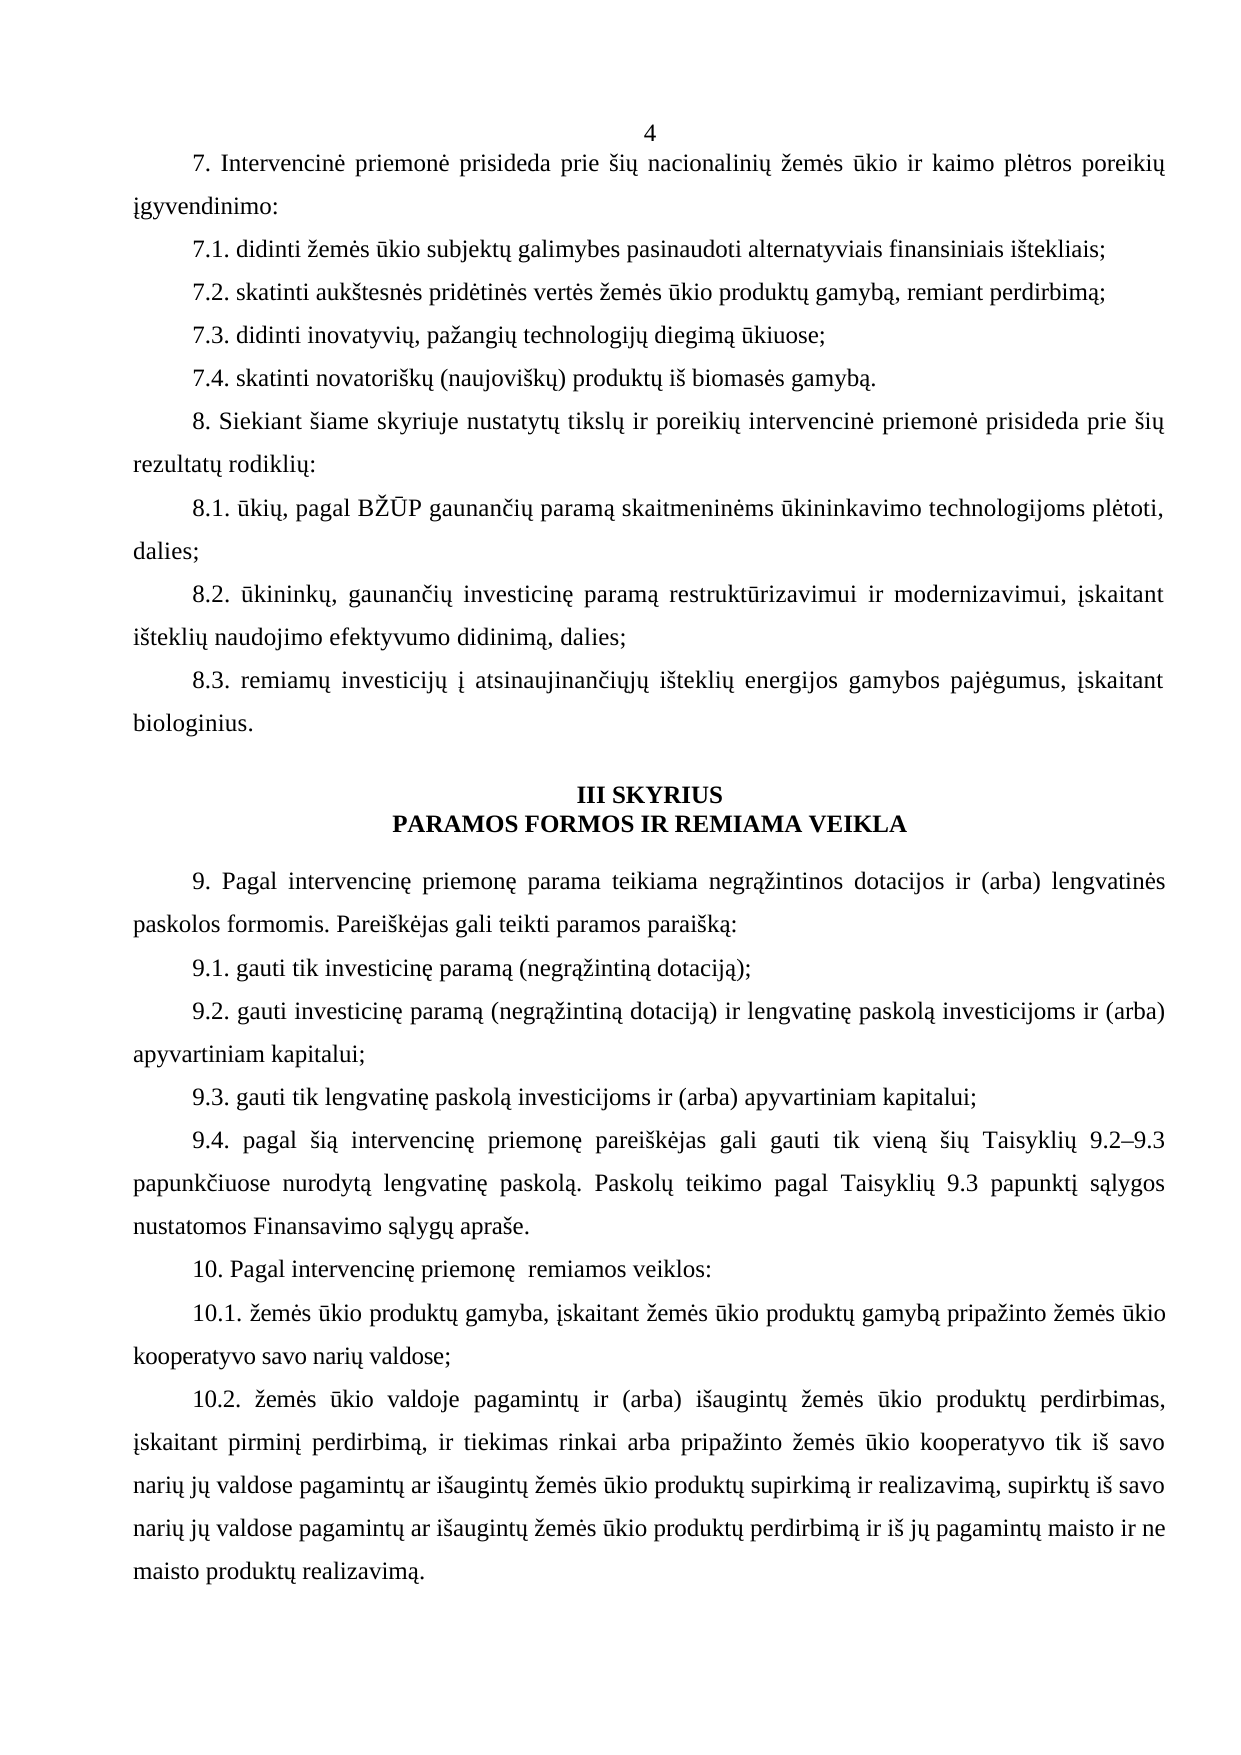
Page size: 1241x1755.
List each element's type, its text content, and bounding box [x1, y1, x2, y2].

text 10.1. žemės ūkio produktų gamyba, įskaitant žemės ūkio produktų gamybą pripažinto žemės ūkio kooperatyvo savo narių valdose; [133, 1298, 1166, 1369]
text 7.1. didinti žemės ūkio subjektų galimybes pasinaudoti alternatyviais finansiniais ištekliais; [133, 234, 1166, 263]
text 8.2. ūkininkų, gaunančių investicinę paramą restruktūrizavimui ir modernizavimui, įskaitant išteklių naudojimo efektyvumo didinimą, dalies; [133, 579, 1166, 651]
text 7.3. didinti inovatyvių, pažangių technologijų diegimą ūkiuose; [133, 320, 1166, 349]
text 9.3. gauti tik lengvatinę paskolą investicijoms ir (arba) apyvartiniam kapitalui; [133, 1082, 1166, 1111]
text 8.1. ūkių, pagal BŽŪP gaunančių paramą skaitmeninėms ūkininkavimo technologijoms plėtoti, dalies; [133, 493, 1166, 564]
text 10.2. žemės ūkio valdoje pagamintų ir (arba) išaugintų žemės ūkio produktų perdirbimas, įskaitant pirminį perdirbimą, ir tiekimas rinkai arba pripažinto žemės ūkio kooperatyvo tik iš savo narių jų valdose pagamintų ar išaugintų žemės ūkio produktų supirkimą ir realizavimą, supirktų iš savo narių jų valdose pagamintų ar išaugintų žemės ūkio produktų perdirbimą ir iš jų pagamintų maisto ir ne maisto produktų realizavimą. [133, 1384, 1166, 1585]
text 10. Pagal intervencinę priemonę remiamos veiklos: [133, 1254, 1166, 1283]
text 7.2. skatinti aukštesnės pridėtinės vertės žemės ūkio produktų gamybą, remiant perdirbimą; [133, 277, 1166, 306]
text 8. Siekiant šiame skyriuje nustatytų tikslų ir poreikių intervencinė priemonė prisideda prie šių rezultatų rodiklių: [133, 406, 1166, 478]
text 7. Intervencinė priemonė prisideda prie šių nacionalinių žemės ūkio ir kaimo plėtros poreikių įgyvendinimo: [133, 148, 1166, 219]
text III SKYRIUS [133, 780, 1166, 809]
text PARAMOS FORMOS IR REMIAMA VEIKLA [133, 809, 1166, 838]
text 9.4. pagal šią intervencinę priemonę pareiškėjas gali gauti tik vieną šių Taisyklių 9.2–9.3 papunkčiuose nurodytą lengvatinę paskolą. Paskolų teikimo pagal Taisyklių 9.3 papunktį sąlygos nustatomos Finansavimo sąlygų apraše. [133, 1125, 1166, 1240]
text 7.4. skatinti novatoriškų (naujoviškų) produktų iš biomasės gamybą. [133, 363, 1166, 392]
text 9.2. gauti investicinę paramą (negrąžintiną dotaciją) ir lengvatinę paskolą investicijoms ir (arba) apyvartiniam kapitalui; [133, 996, 1166, 1068]
text 9. Pagal intervencinę priemonę parama teikiama negrąžintinos dotacijos ir (arba) lengvatinės paskolos formomis. Pareiškėjas gali teikti paramos paraišką: [133, 866, 1166, 938]
text 9.1. gauti tik investicinę paramą (negrąžintiną dotaciją); [133, 953, 1166, 981]
text 8.3. remiamų investicijų į atsinaujinančiųjų išteklių energijos gamybos pajėgumus, įskaitant biologinius. [133, 665, 1166, 737]
